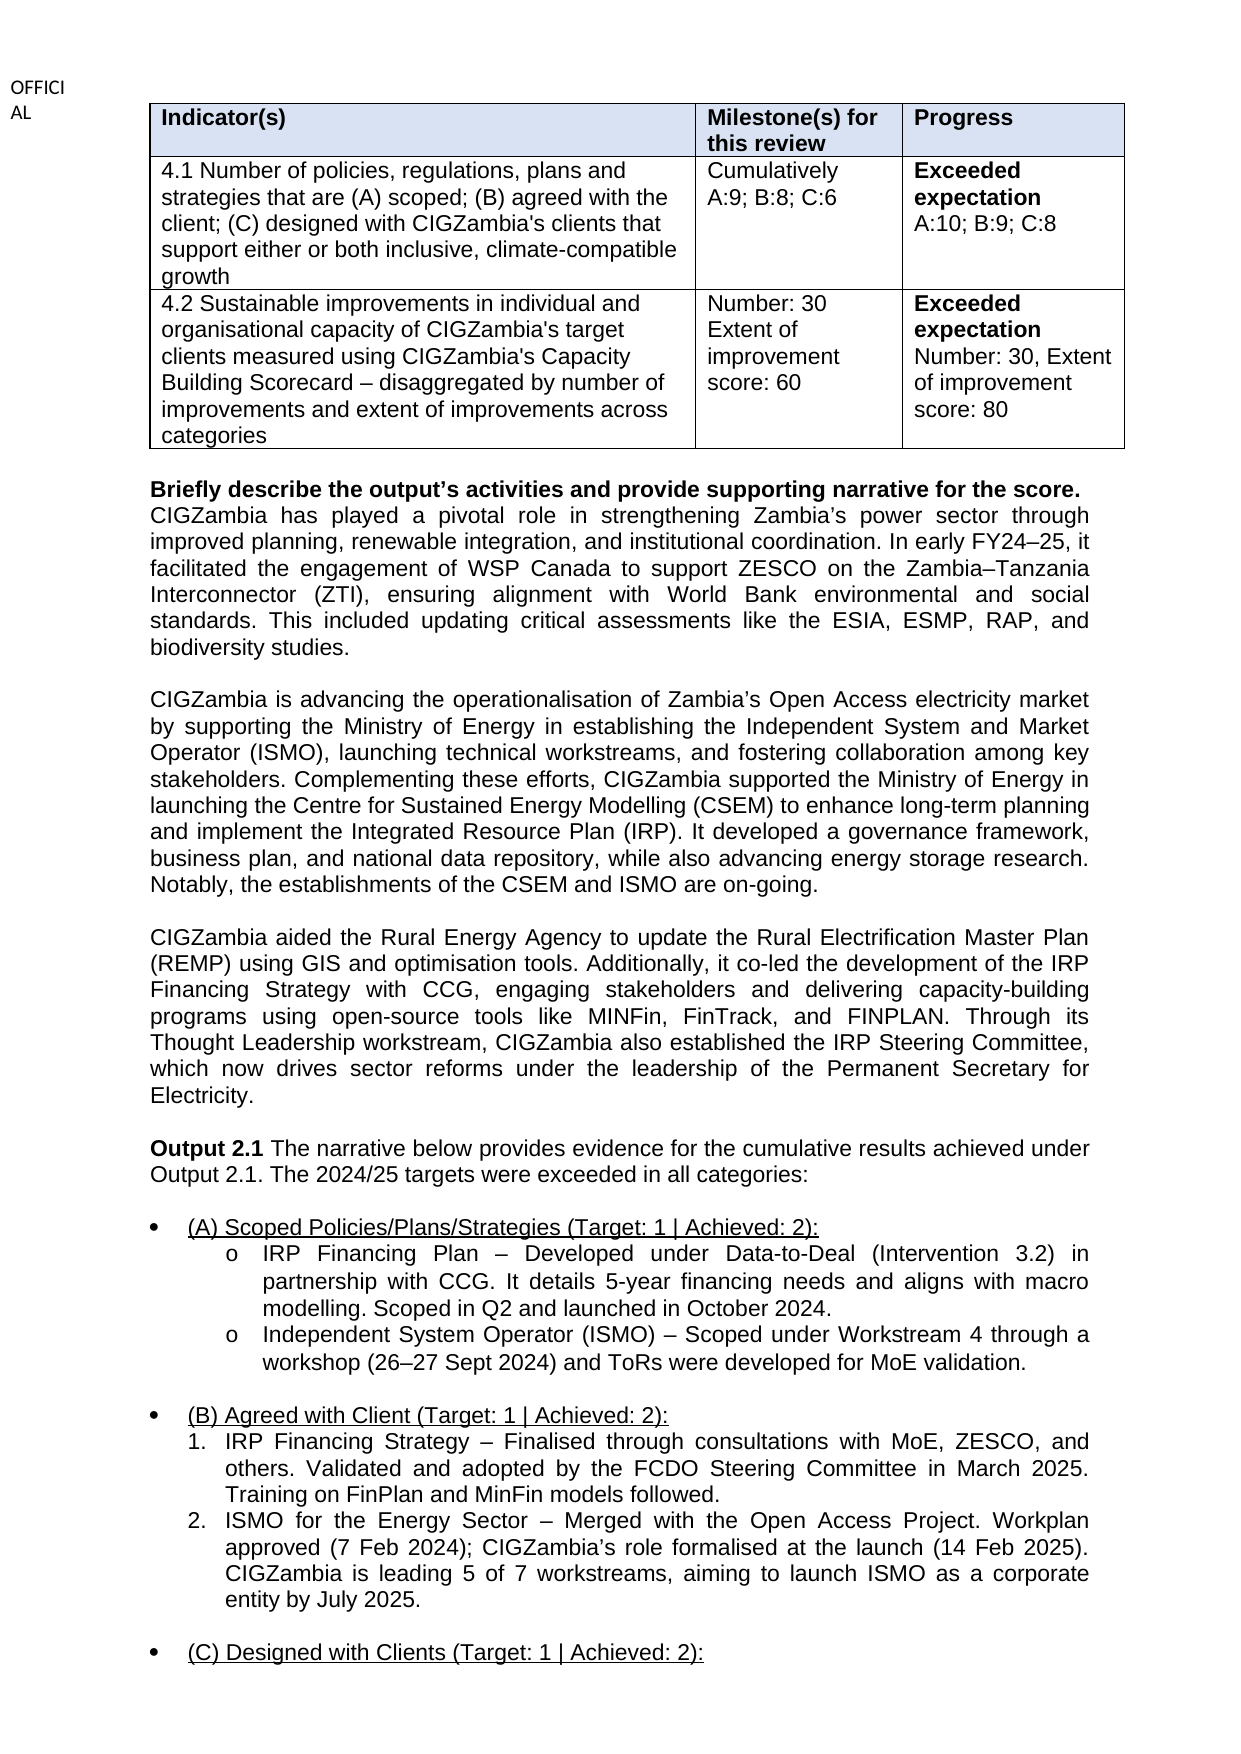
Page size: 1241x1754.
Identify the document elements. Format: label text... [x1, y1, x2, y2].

table_cell Exceeded expectation A:10; B:9; C:8 [903, 157, 1124, 289]
list (A) Scoped Policies/Plans/Strategies (Target: 1 | Achieved: 2): [150, 1213, 1090, 1240]
table_cell Cumulatively A:9; B:8; C:6 [696, 157, 902, 289]
table_header Indicator(s) [151, 104, 695, 156]
table_cell Exceeded expectation Number: 30, Extent of improvement score: 80 [903, 290, 1124, 448]
list IRP Financing Plan – Developed under Data-to-Deal (Intervention 3.2) in partnership with CCG. It details 5-year financing needs and aligns with macro modelling. Scoped in Q2 and launched in October 2024. [225, 1240, 1090, 1321]
list Independent System Operator (ISMO) – Scoped under Workstream 4 through a workshop (26–27 Sept 2024) and ToRs were developed for MoE validation. [225, 1321, 1090, 1376]
table_header Progress [903, 104, 1124, 156]
table_cell 4.2 Sustainable improvements in individual and organisational capacity of CIGZambia's target clients measured using CIGZambia's Capacity Building Scorecard – disaggregated by number of improvements and extent of improvements across categories [151, 290, 695, 448]
list IRP Financing Strategy – Finalised through consultations with MoE, ZESCO, and others. Validated and adopted by the FCDO Steering Committee in March 2025. Training on FinPlan and MinFin models followed. [187, 1428, 1090, 1507]
table_cell Number: 30 Extent of improvement score: 60 [696, 290, 902, 448]
list (C) Designed with Clients (Target: 1 | Achieved: 2): [150, 1639, 1090, 1666]
text CIGZambia is advancing the operationalisation of Zambia’s Open Access electricity market by supporting the Ministry of Energy in establishing the Independent System and Market Operator (ISMO), launching technical workstreams, and fostering collaboration among key stakeholders. Complementing these efforts, CIGZambia supported the Ministry of Energy in launching the Centre for Sustained Energy Modelling (CSEM) to enhance long-term planning and implement the Integrated Resource Plan (IRP). It developed a governance framework, business plan, and national data repository, while also advancing energy storage research. Notably, the establishments of the CSEM and ISMO are on-going. [150, 686, 1090, 897]
table_header Milestone(s) for this review [696, 104, 902, 156]
list ISMO for the Energy Sector – Merged with the Open Access Project. Workplan approved (7 Feb 2024); CIGZambia’s role formalised at the launch (14 Feb 2025). CIGZambia is leading 5 of 7 workstreams, aiming to launch ISMO as a corporate entity by July 2025. [187, 1507, 1090, 1613]
list (B) Agreed with Client (Target: 1 | Achieved: 2): [150, 1402, 1090, 1428]
text Briefly describe the output’s activities and provide supporting narrative for the score. [150, 476, 1090, 502]
table_cell 4.1 Number of policies, regulations, plans and strategies that are (A) scoped; (B) agreed with the client; (C) designed with CIGZambia's clients that support either or both inclusive, climate-compatible growth [151, 157, 695, 289]
text Output 2.1 The narrative below provides evidence for the cumulative results achieved under Output 2.1. The 2024/25 targets were exceeded in all categories: [150, 1134, 1090, 1187]
text CIGZambia aided the Rural Energy Agency to update the Rural Electrification Master Plan (REMP) using GIS and optimisation tools. Additionally, it co-led the development of the IRP Financing Strategy with CCG, engaging stakeholders and delivering capacity-building programs using open-source tools like MINFin, FinTrack, and FINPLAN. Through its Thought Leadership workstream, CIGZambia also established the IRP Steering Committee, which now drives sector reforms under the leadership of the Permanent Secretary for Electricity. [150, 924, 1090, 1108]
text CIGZambia has played a pivotal role in strengthening Zambia’s power sector through improved planning, renewable integration, and institutional coordination. In early FY24–25, it facilitated the engagement of WSP Canada to support ZESCO on the Zambia–Tanzania Interconnector (ZTI), ensuring alignment with World Bank environmental and social standards. This included updating critical assessments like the ESIA, ESMP, RAP, and biodiversity studies. [150, 502, 1090, 660]
